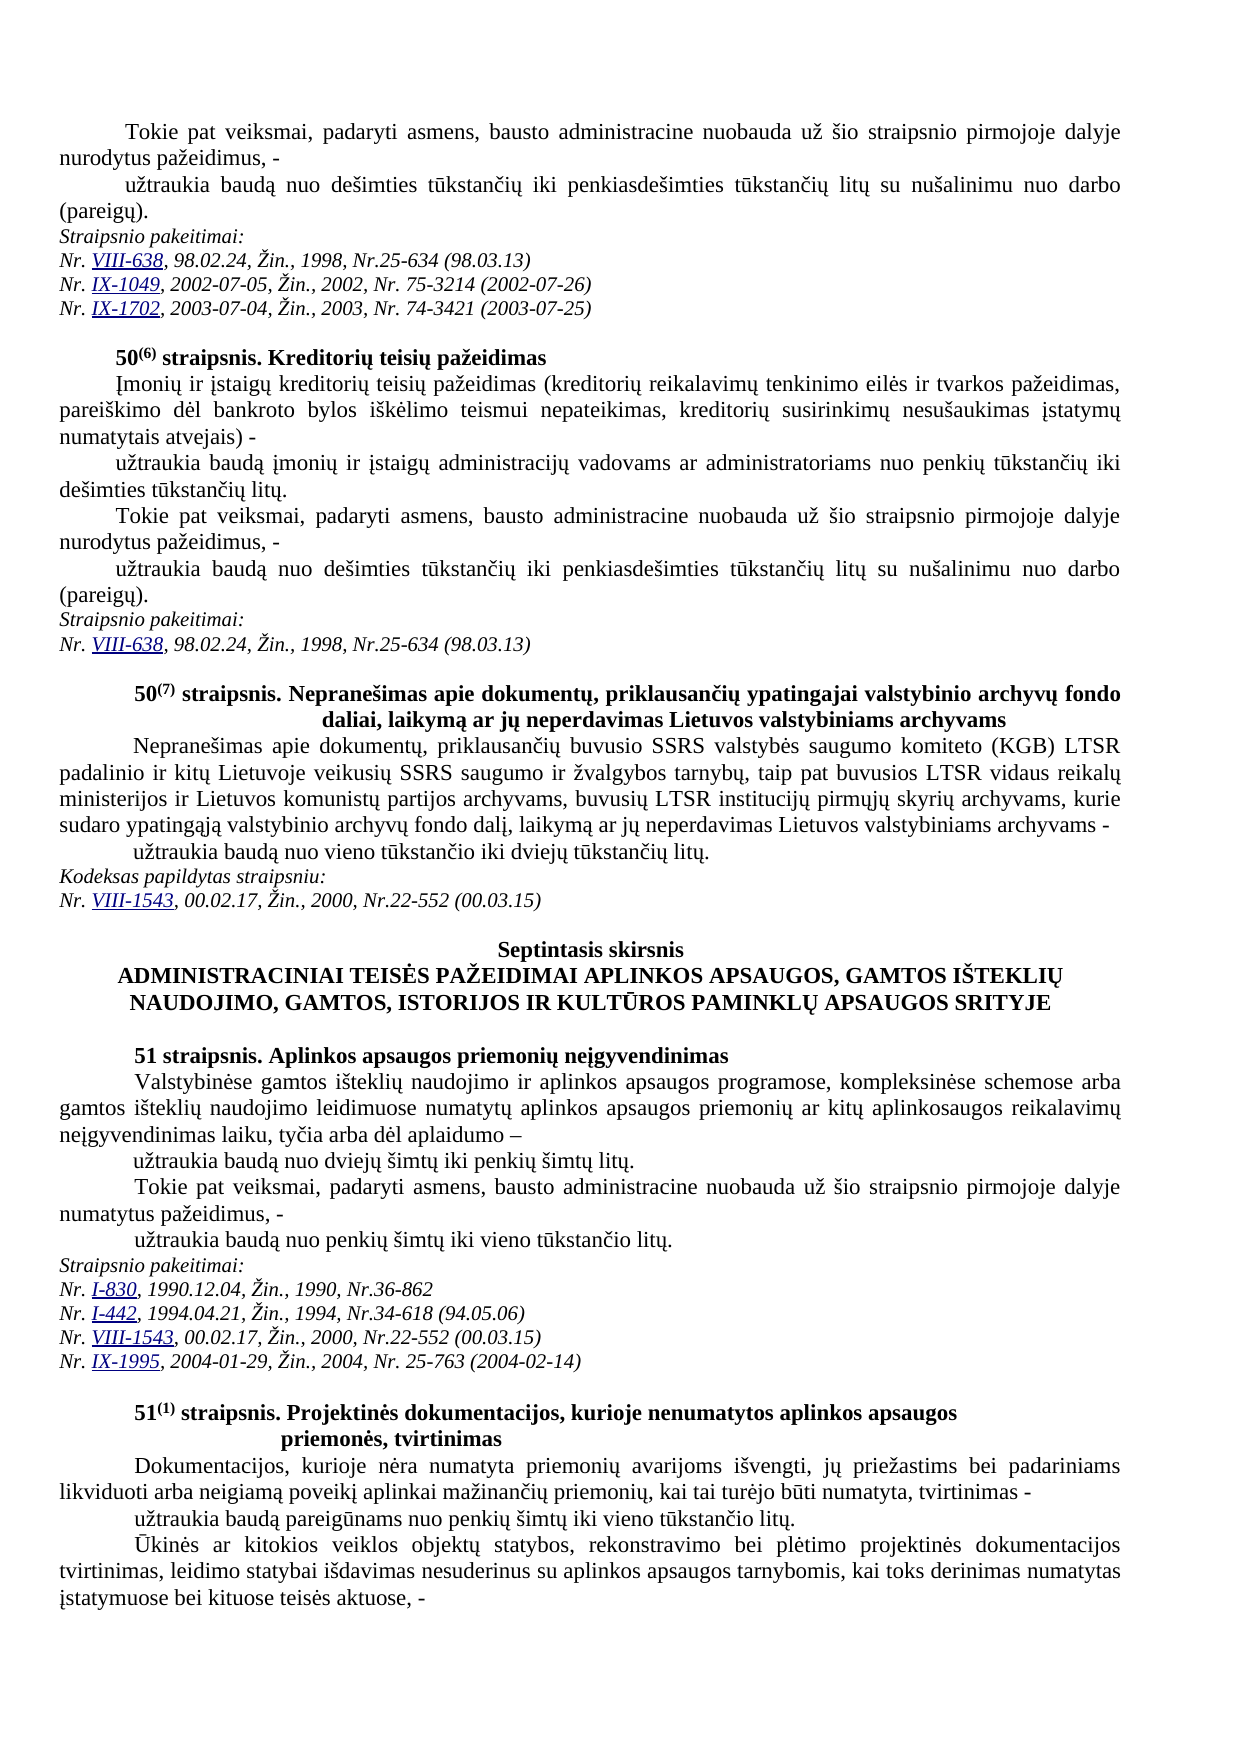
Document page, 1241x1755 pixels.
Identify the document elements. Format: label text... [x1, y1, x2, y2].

text Dokumentacijos, kurioje nėra numatyta priemonių avarijoms išvengti, jų priežastims bei padariniams likviduoti arba neigiamą poveikį aplinkai mažinančių priemonių, kai tai turėjo būti numatyta, tvirtinimas - [59, 1452, 1122, 1504]
text Tokie pat veiksmai, padaryti asmens, bausto administracine nuobauda už šio straipsnio pirmojoje dalyje nurodytus pažeidimus, - [59, 118, 1122, 171]
text 51(1) straipsnis. Projektinės dokumentacijos, kurioje nenumatytos aplinkos apsaugos [134, 1399, 1122, 1426]
text Straipsnio pakeitimai: [59, 1252, 1122, 1277]
text Valstybinėse gamtos išteklių naudojimo ir aplinkos apsaugos programose, kompleksinėse schemose arba gamtos išteklių naudojimo leidimuose numatytų aplinkos apsaugos priemonių ar kitų aplinkosaugos reikalavimų neįgyvendinimas laiku, tyčia arba dėl aplaidumo – [59, 1068, 1122, 1147]
text užtraukia baudą nuo dviejų šimtų iki penkių šimtų litų. [59, 1147, 1122, 1173]
text ADMINISTRACINIAI TEISĖS PAŽEIDIMAI APLINKOS APSAUGOS, GAMTOS IŠTEKLIŲ [59, 963, 1122, 989]
text užtraukia baudą nuo dešimties tūkstančių iki penkiasdešimties tūkstančių litų su nušalinimu nuo darbo (pareigų). [59, 555, 1122, 607]
text Nr. VIII-1543, 00.02.17, Žin., 2000, Nr.22-552 (00.03.15) [59, 888, 1122, 912]
text užtraukia baudą įmonių ir įstaigų administracijų vadovams ar administratoriams nuo penkių tūkstančių iki dešimties tūkstančių litų. [59, 449, 1122, 502]
text Nr. IX-1702, 2003-07-04, Žin., 2003, Nr. 74-3421 (2003-07-25) [59, 296, 1122, 320]
text Nr. VIII-638, 98.02.24, Žin., 1998, Nr.25-634 (98.03.13) [59, 248, 1122, 272]
text NAUDOJIMO, GAMTOS, ISTORIJOS IR KULTŪROS PAMINKLŲ APSAUGOS SRITYJE [59, 989, 1122, 1015]
text Septintasis skirsnis [59, 936, 1122, 963]
text 50(6) straipsnis. Kreditorių teisių pažeidimas [59, 344, 1122, 370]
text užtraukia baudą nuo dešimties tūkstančių iki penkiasdešimties tūkstančių litų su nušalinimu nuo darbo (pareigų). [59, 171, 1122, 223]
text Nr. I-830, 1990.12.04, Žin., 1990, Nr.36-862 [59, 1277, 1122, 1301]
text Nr. I-442, 1994.04.21, Žin., 1994, Nr.34-618 (94.05.06) [59, 1301, 1122, 1325]
text 51 straipsnis. Aplinkos apsaugos priemonių neįgyvendinimas [59, 1042, 1122, 1068]
text priemonės, tvirtinimas [281, 1426, 1122, 1452]
text Įmonių ir įstaigų kreditorių teisių pažeidimas (kreditorių reikalavimų tenkinimo eilės ir tvarkos pažeidimas, pareiškimo dėl bankroto bylos iškėlimo teismui nepateikimas, kreditorių susirinkimų nesušaukimas įstatymų numatytais atvejais) - [59, 370, 1122, 449]
text 50(7) straipsnis. Nepranešimas apie dokumentų, priklausančių ypatingajai valstybinio archyvų fondo daliai, laikymą ar jų neperdavimas Lietuvos valstybiniams archyvams [134, 679, 1122, 732]
text Straipsnio pakeitimai: [59, 607, 1122, 631]
text Straipsnio pakeitimai: [59, 223, 1122, 248]
text Nepranešimas apie dokumentų, priklausančių buvusio SSRS valstybės saugumo komiteto (KGB) LTSR padalinio ir kitų Lietuvoje veikusių SSRS saugumo ir žvalgybos tarnybų, taip pat buvusios LTSR vidaus reikalų ministerijos ir Lietuvos komunistų partijos archyvams, buvusių LTSR institucijų pirmųjų skyrių archyvams, kurie sudaro ypatingąją valstybinio archyvų fondo dalį, laikymą ar jų neperdavimas Lietuvos valstybiniams archyvams - [59, 732, 1122, 838]
text Tokie pat veiksmai, padaryti asmens, bausto administracine nuobauda už šio straipsnio pirmojoje dalyje nurodytus pažeidimus, - [59, 502, 1122, 555]
text Nr. VIII-1543, 00.02.17, Žin., 2000, Nr.22-552 (00.03.15) [59, 1325, 1122, 1349]
text Nr. IX-1049, 2002-07-05, Žin., 2002, Nr. 75-3214 (2002-07-26) [59, 272, 1122, 296]
text Nr. IX-1995, 2004-01-29, Žin., 2004, Nr. 25-763 (2004-02-14) [59, 1349, 1122, 1373]
text Tokie pat veiksmai, padaryti asmens, bausto administracine nuobauda už šio straipsnio pirmojoje dalyje numatytus pažeidimus, - [59, 1173, 1122, 1226]
text Ūkinės ar kitokios veiklos objektų statybos, rekonstravimo bei plėtimo projektinės dokumentacijos tvirtinimas, leidimo statybai išdavimas nesuderinus su aplinkos apsaugos tarnybomis, kai toks derinimas numatytas įstatymuose bei kituose teisės aktuose, - [59, 1531, 1122, 1610]
text užtraukia baudą nuo penkių šimtų iki vieno tūkstančio litų. [59, 1226, 1122, 1252]
text Kodeksas papildytas straipsniu: [59, 864, 1122, 888]
text Nr. VIII-638, 98.02.24, Žin., 1998, Nr.25-634 (98.03.13) [59, 631, 1122, 656]
text užtraukia baudą nuo vieno tūkstančio iki dviejų tūkstančių litų. [59, 838, 1122, 864]
text užtraukia baudą pareigūnams nuo penkių šimtų iki vieno tūkstančio litų. [59, 1504, 1122, 1531]
